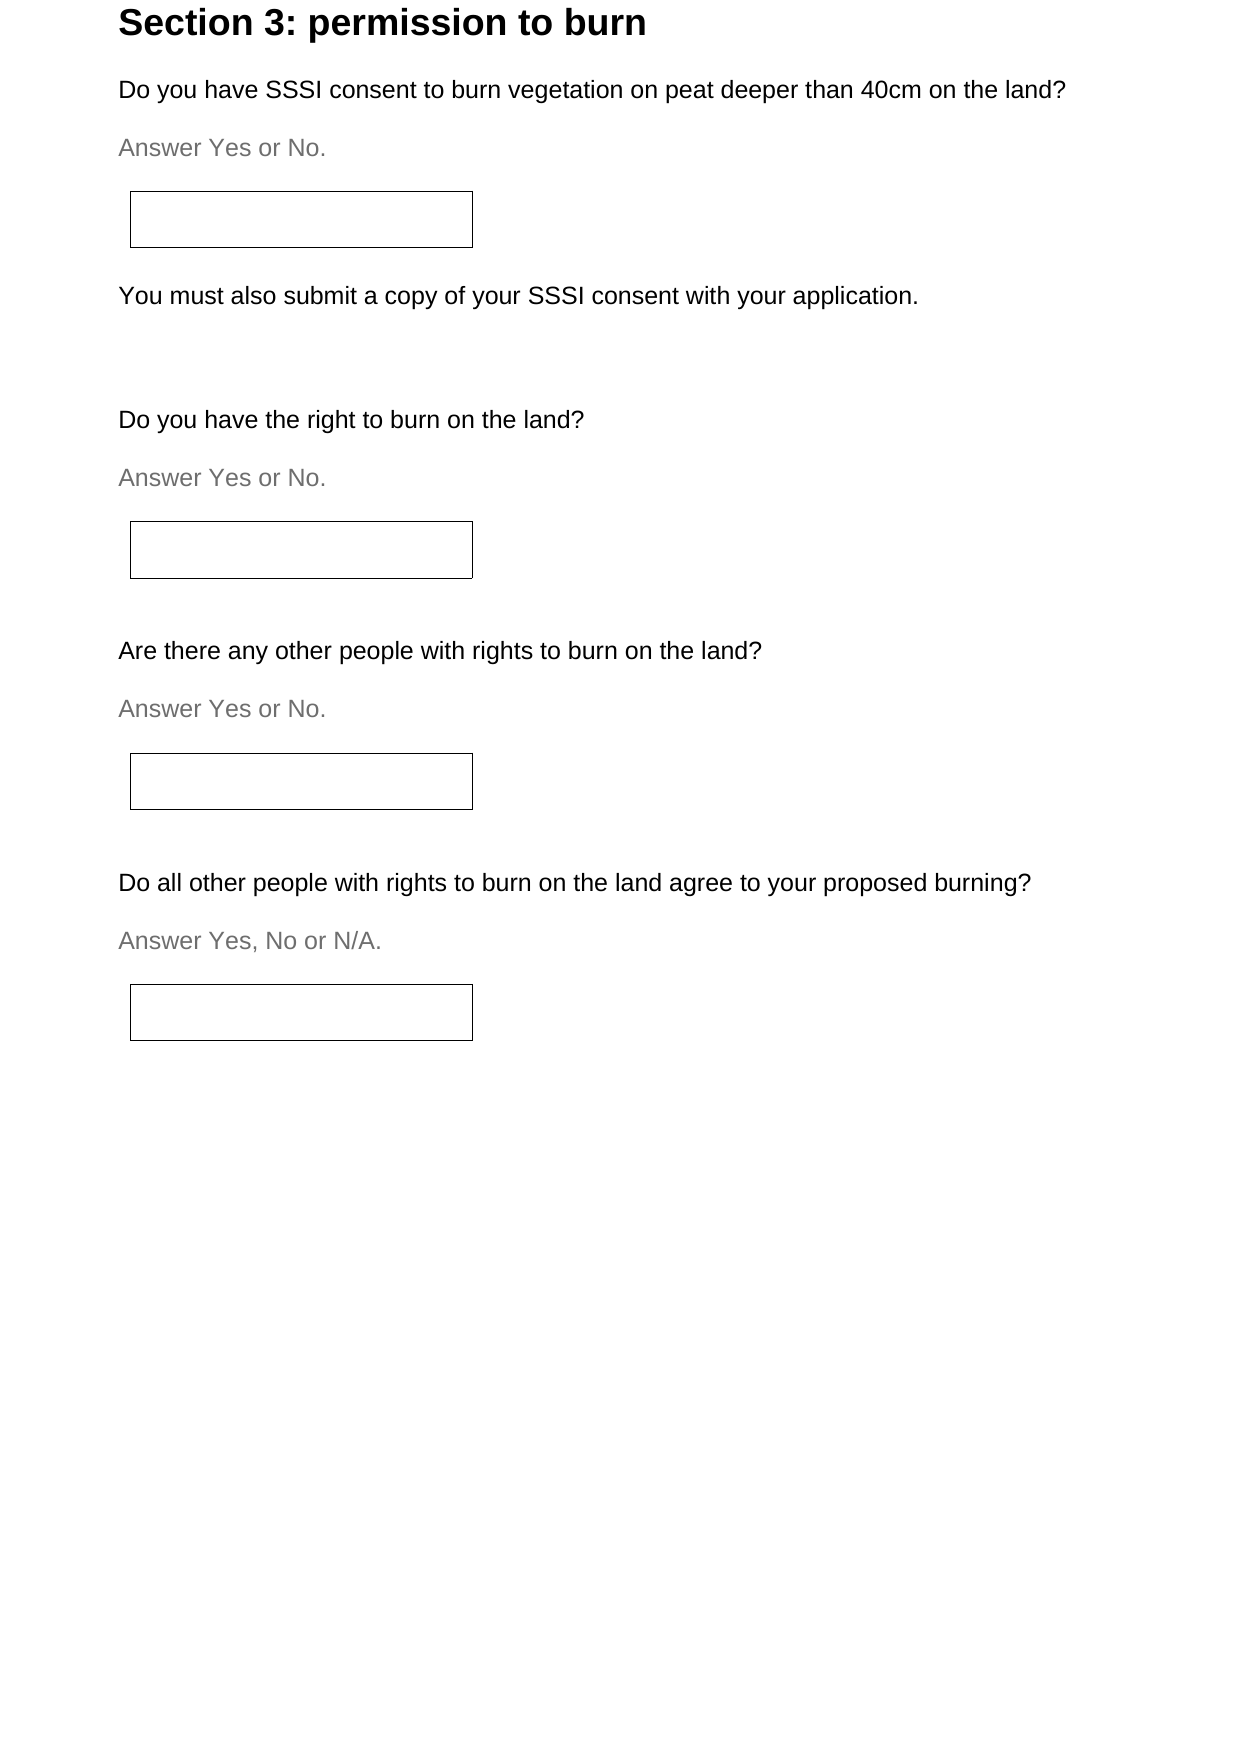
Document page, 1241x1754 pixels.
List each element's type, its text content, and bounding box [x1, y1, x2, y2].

text Do you have the right to burn on the land? [118, 339, 1122, 434]
subtitle Section 3: permission to burn [118, 0, 1122, 43]
text Answer Yes or No. [118, 133, 1122, 161]
text Answer Yes, No or N/A. [118, 926, 1122, 954]
text Answer Yes or No. [118, 463, 1122, 492]
text Are there any other people with rights to burn on the land? [118, 636, 1122, 665]
text You must also submit a copy of your SSSI consent with your application. [118, 248, 1122, 310]
text Do you have SSSI consent to burn vegetation on peat deeper than 40cm on the land? [118, 74, 1122, 103]
text Do all other people with rights to burn on the land agree to your proposed burning? [118, 868, 1122, 896]
text Answer Yes or No. [118, 694, 1122, 723]
